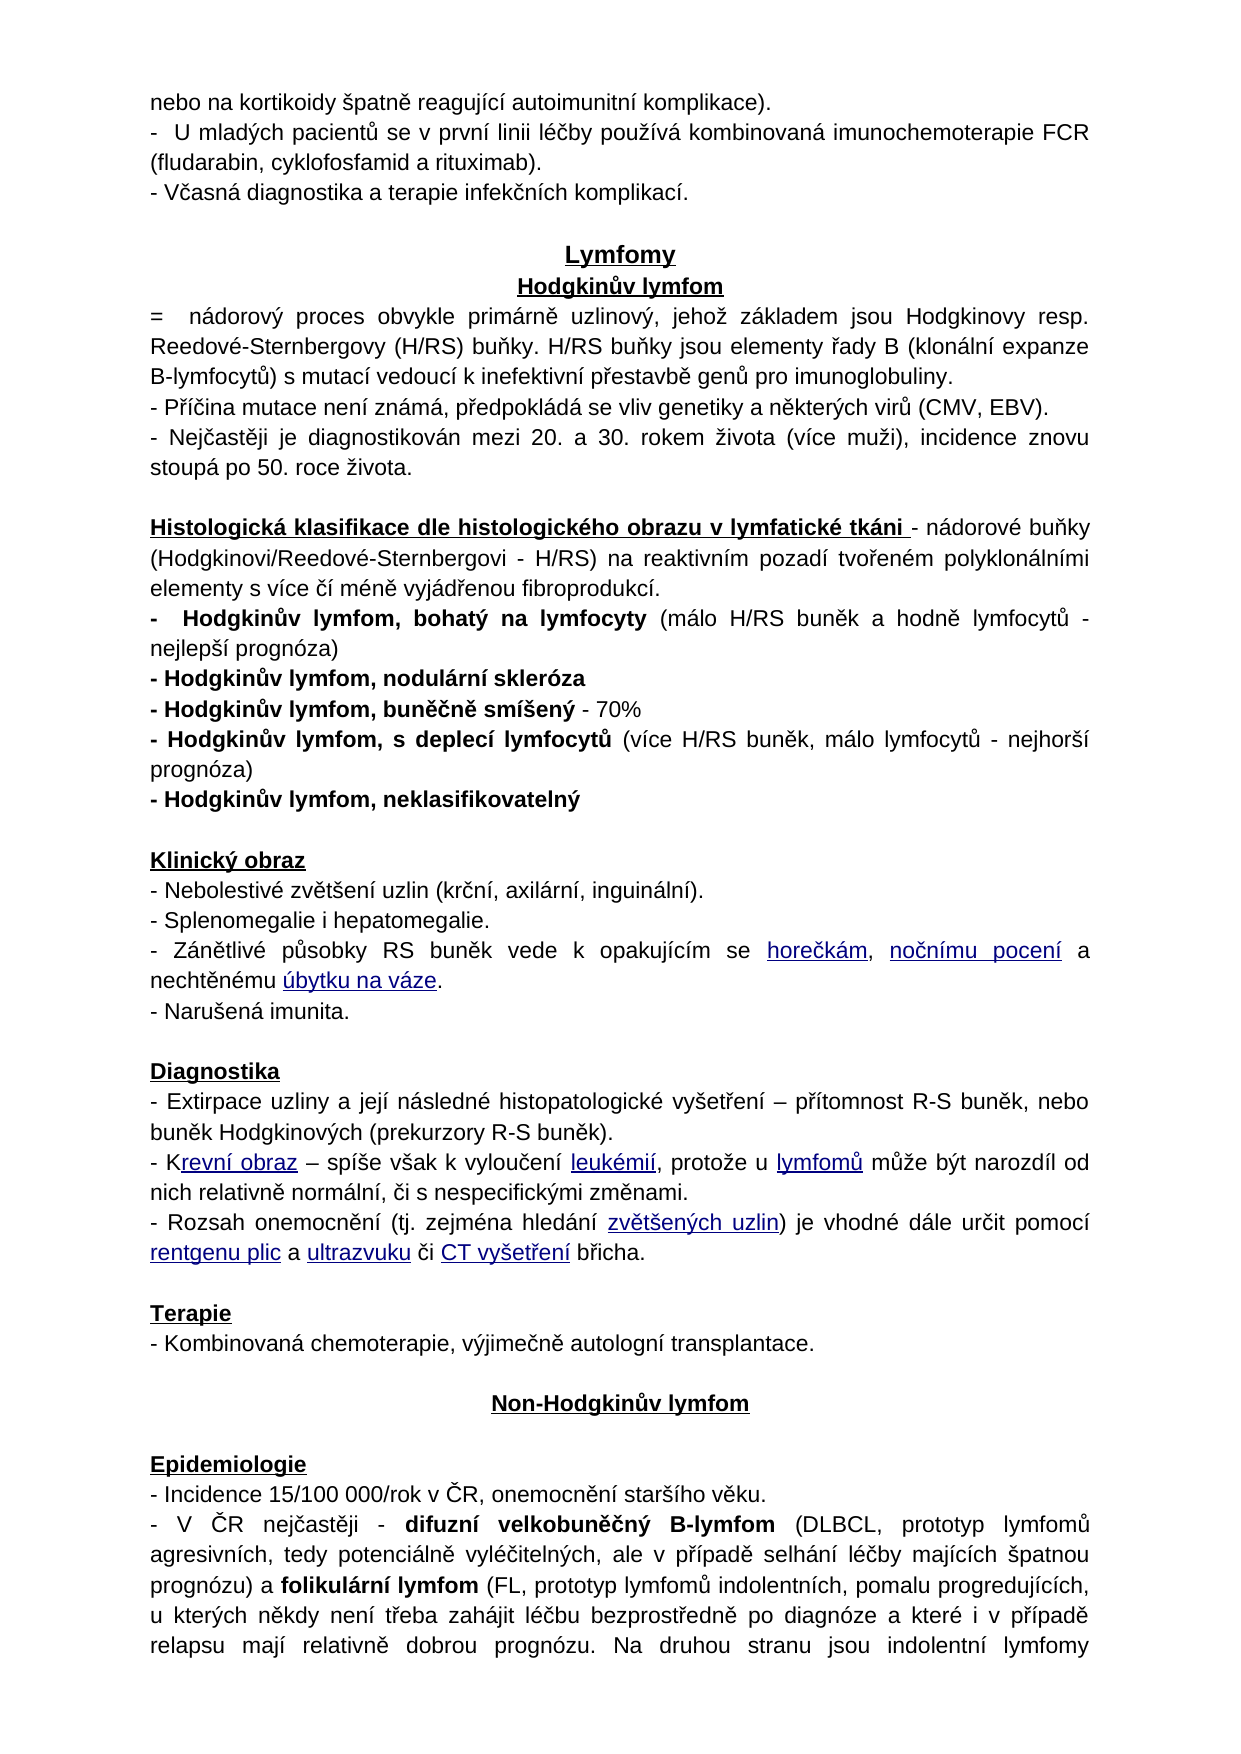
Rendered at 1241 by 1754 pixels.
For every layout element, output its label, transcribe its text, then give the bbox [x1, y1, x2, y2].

text - Narušená imunita. [150, 998, 1090, 1024]
text - Včasná diagnostika a terapie infekčních komplikací. [150, 179, 1090, 206]
text Lymfomy [150, 239, 1090, 268]
text - Hodgkinův lymfom, buněčně smíšený - 70% [150, 696, 1090, 722]
text - Nebolestivé zvětšení uzlin (krční, axilární, inguinální). [150, 877, 1090, 903]
text - Splenomegalie i hepatomegalie. [150, 907, 1090, 933]
text nebo na kortikoidy špatně reagující autoimunitní komplikace). [150, 88, 1090, 115]
text - Hodgkinův lymfom, nodulární skleróza [150, 665, 1090, 692]
text - Nejčastěji je diagnostikován mezi 20. a 30. rokem života (více muži), incidence znovu stoupá po 50. roce života. [150, 424, 1090, 480]
text Histologická klasifikace dle histologického obrazu v lymfatické tkáni - nádorové buňky (Hodgkinovi/Reedové-Sternbergovi - H/RS) na reaktivním pozadí tvořeném polyklonálními elementy s více čí méně vyjádřenou fibroprodukcí. [150, 514, 1090, 601]
text - U mladých pacientů se v první linii léčby používá kombinovaná imunochemoterapie FCR (fludarabin, cyklofosfamid a rituximab). [150, 119, 1090, 175]
text - Kombinovaná chemoterapie, výjimečně autologní transplantace. [150, 1330, 1090, 1356]
text Klinický obraz [150, 847, 1090, 873]
text - Příčina mutace není známá, předpokládá se vliv genetiky a některých virů (CMV, EBV). [150, 393, 1090, 420]
text - V ČR nejčastěji - difuzní velkobuněčný B-lymfom (DLBCL, prototyp lymfomů agresivních, tedy potenciálně vyléčitelných, ale v případě selhání léčby majících špatnou prognózu) a folikulární lymfom (FL, prototyp lymfomů indolentních, pomalu progredujících, u kterých někdy není třeba zahájit léčbu bezprostředně po diagnóze a které i v případě relapsu mají relativně dobrou prognózu. Na druhou stranu jsou indolentní lymfomy [150, 1511, 1090, 1658]
text - Rozsah onemocnění (tj. zejména hledání zvětšených uzlin) je vhodné dále určit pomocí rentgenu plic a ultrazvuku či CT vyšetření břicha. [150, 1209, 1090, 1266]
text = nádorový proces obvykle primárně uzlinový, jehož základem jsou Hodgkinovy resp. Reedové-Sternbergovy (H/RS) buňky. H/RS buňky jsou elementy řady B (klonální expanze B-lymfocytů) s mutací vedoucí k inefektivní přestavbě genů pro imunoglobuliny. [150, 303, 1090, 389]
text Hodgkinův lymfom [150, 273, 1090, 299]
text - Hodgkinův lymfom, bohatý na lymfocyty (málo H/RS buněk a hodně lymfocytů - nejlepší prognóza) [150, 605, 1090, 661]
text Epidemiologie [150, 1451, 1090, 1477]
text - Krevní obraz – spíše však k vyloučení leukémií, protože u lymfomů může být narozdíl od nich relativně normální, či s nespecifickými změnami. [150, 1149, 1090, 1205]
text - Hodgkinův lymfom, neklasifikovatelný [150, 786, 1090, 812]
text - Hodgkinův lymfom, s deplecí lymfocytů (více H/RS buněk, málo lymfocytů - nejhorší prognóza) [150, 726, 1090, 782]
text - Extirpace uzliny a její následné histopatologické vyšetření – přítomnost R-S buněk, nebo buněk Hodgkinových (prekurzory R-S buněk). [150, 1088, 1090, 1145]
text Terapie [150, 1300, 1090, 1326]
text - Incidence 15/100 000/rok v ČR, onemocnění staršího věku. [150, 1481, 1090, 1507]
text - Zánětlivé působky RS buněk vede k opakujícím se horečkám, nočnímu pocení a nechtěnému úbytku na váze. [150, 937, 1090, 994]
text Non-Hodgkinův lymfom [150, 1390, 1090, 1417]
text Diagnostika [150, 1058, 1090, 1084]
